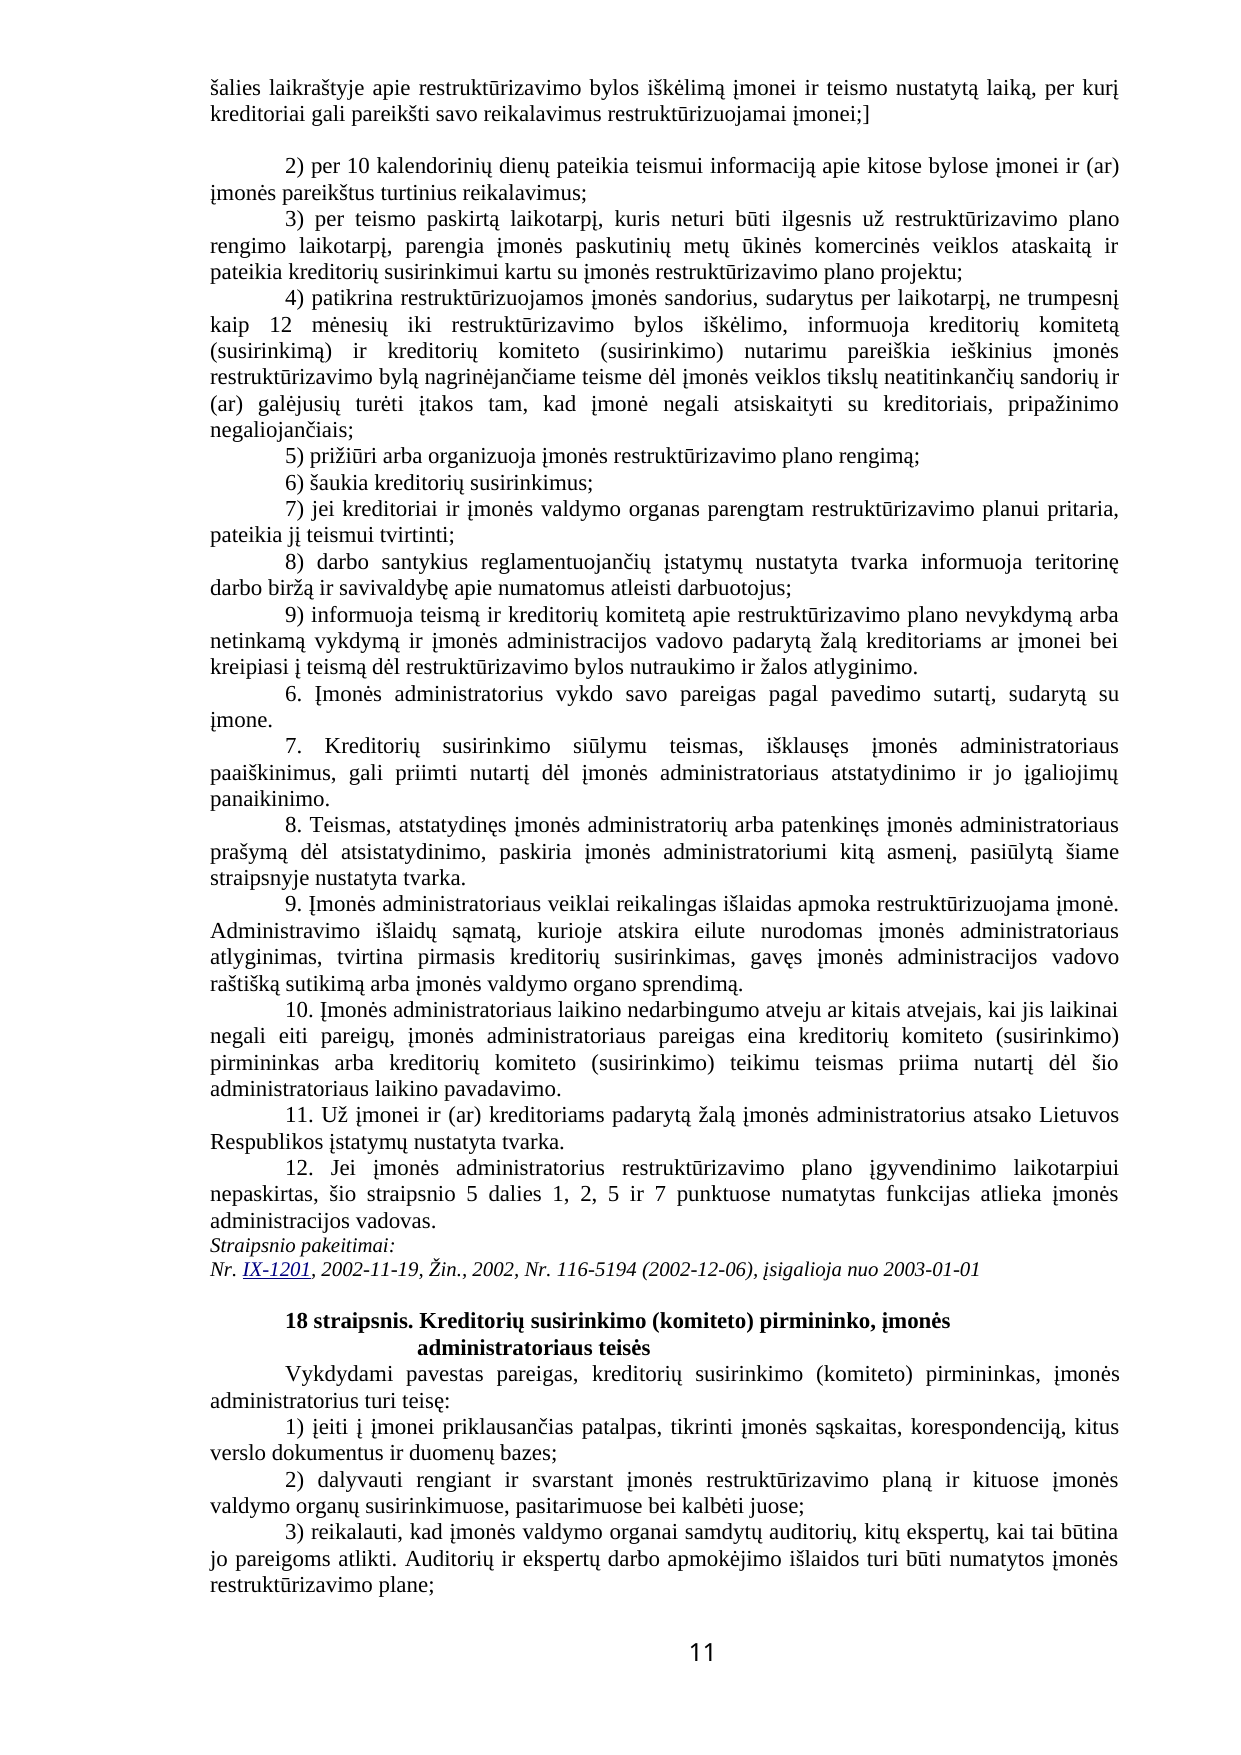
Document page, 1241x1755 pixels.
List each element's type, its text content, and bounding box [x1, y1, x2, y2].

text 6. Įmonės administratorius vykdo savo pareigas pagal pavedimo sutartį, sudarytą su įmone. [210, 680, 1120, 732]
text 4) patikrina restruktūrizuojamos įmonės sandorius, sudarytus per laikotarpį, ne trumpesnį kaip 12 mėnesių iki restruktūrizavimo bylos iškėlimo, informuoja kreditorių komitetą (susirinkimą) ir kreditorių komiteto (susirinkimo) nutarimu pareiškia ieškinius įmonės restruktūrizavimo bylą nagrinėjančiame teisme dėl įmonės veiklos tikslų neatitinkančių sandorių ir (ar) galėjusių turėti įtakos tam, kad įmonė negali atsiskaityti su kreditoriais, pripažinimo negaliojančiais; [210, 284, 1120, 442]
text 7. Kreditorių susirinkimo siūlymu teismas, išklausęs įmonės administratoriaus paaiškinimus, gali priimti nutartį dėl įmonės administratoriaus atstatydinimo ir jo įgaliojimų panaikinimo. [210, 732, 1120, 811]
text 3) reikalauti, kad įmonės valdymo organai samdytų auditorių, kitų ekspertų, kai tai būtina jo pareigoms atlikti. Auditorių ir ekspertų darbo apmokėjimo išlaidos turi būti numatytos įmonės restruktūrizavimo plane; [210, 1518, 1120, 1597]
text 18 straipsnis. Kreditorių susirinkimo (komiteto) pirmininko, įmonės [285, 1308, 1120, 1334]
text 10. Įmonės administratoriaus laikino nedarbingumo atveju ar kitais atvejais, kai jis laikinai negali eiti pareigų, įmonės administratoriaus pareigas eina kreditorių komiteto (susirinkimo) pirmininkas arba kreditorių komiteto (susirinkimo) teikimu teismas priima nutartį dėl šio administratoriaus laikino pavadavimo. [210, 996, 1120, 1101]
text 3) per teismo paskirtą laikotarpį, kuris neturi būti ilgesnis už restruktūrizavimo plano rengimo laikotarpį, parengia įmonės paskutinių metų ūkinės komercinės veiklos ataskaitą ir pateikia kreditorių susirinkimui kartu su įmonės restruktūrizavimo plano projektu; [210, 205, 1120, 284]
text Vykdydami pavestas pareigas, kreditorių susirinkimo (komiteto) pirmininkas, įmonės administratorius turi teisę: [210, 1360, 1120, 1413]
text Straipsnio pakeitimai: [210, 1233, 1120, 1257]
text 9. Įmonės administratoriaus veiklai reikalingas išlaidas apmoka restruktūrizuojama įmonė. Administravimo išlaidų sąmatą, kurioje atskira eilute nurodomas įmonės administratoriaus atlyginimas, tvirtina pirmasis kreditorių susirinkimas, gavęs įmonės administracijos vadovo raštišką sutikimą arba įmonės valdymo organo sprendimą. [210, 891, 1120, 996]
text 2) dalyvauti rengiant ir svarstant įmonės restruktūrizavimo planą ir kituose įmonės valdymo organų susirinkimuose, pasitarimuose bei kalbėti juose; [210, 1466, 1120, 1518]
text 8) darbo santykius reglamentuojančių įstatymų nustatyta tvarka informuoja teritorinę darbo biržą ir savivaldybę apie numatomus atleisti darbuotojus; [210, 548, 1120, 601]
text 12. Jei įmonės administratorius restruktūrizavimo plano įgyvendinimo laikotarpiui nepaskirtas, šio straipsnio 5 dalies 1, 2, 5 ir 7 punktuose numatytas funkcijas atlieka įmonės administracijos vadovas. [210, 1154, 1120, 1233]
text 9) informuoja teismą ir kreditorių komitetą apie restruktūrizavimo plano nevykdymą arba netinkamą vykdymą ir įmonės administracijos vadovo padarytą žalą kreditoriams ar įmonei bei kreipiasi į teismą dėl restruktūrizavimo bylos nutraukimo ir žalos atlyginimo. [210, 601, 1120, 680]
text 8. Teismas, atstatydinęs įmonės administratorių arba patenkinęs įmonės administratoriaus prašymą dėl atsistatydinimo, paskiria įmonės administratoriumi kitą asmenį, pasiūlytą šiame straipsnyje nustatyta tvarka. [210, 811, 1120, 891]
text 11. Už įmonei ir (ar) kreditoriams padarytą žalą įmonės administratorius atsako Lietuvos Respublikos įstatymų nustatyta tvarka. [210, 1101, 1120, 1154]
text Nr. IX-1201, 2002-11-19, Žin., 2002, Nr. 116-5194 (2002-12-06), įsigalioja nuo 2003-01-01 [210, 1257, 1120, 1281]
text 2) per 10 kalendorinių dienų pateikia teismui informaciją apie kitose bylose įmonei ir (ar) įmonės pareikštus turtinius reikalavimus; [210, 153, 1120, 205]
text administratoriaus teisės [417, 1334, 1120, 1360]
text šalies laikraštyje apie restruktūrizavimo bylos iškėlimą įmonei ir teismo nustatytą laiką, per kurį kreditoriai gali pareikšti savo reikalavimus restruktūrizuojamai įmonei;] [210, 73, 1120, 126]
text 5) prižiūri arba organizuoja įmonės restruktūrizavimo plano rengimą; [210, 442, 1120, 469]
text 6) šaukia kreditorių susirinkimus; [210, 469, 1120, 495]
text 1) įeiti į įmonei priklausančias patalpas, tikrinti įmonės sąskaitas, korespondenciją, kitus verslo dokumentus ir duomenų bazes; [210, 1413, 1120, 1466]
text 7) jei kreditoriai ir įmonės valdymo organas parengtam restruktūrizavimo planui pritaria, pateikia jį teismui tvirtinti; [210, 495, 1120, 548]
